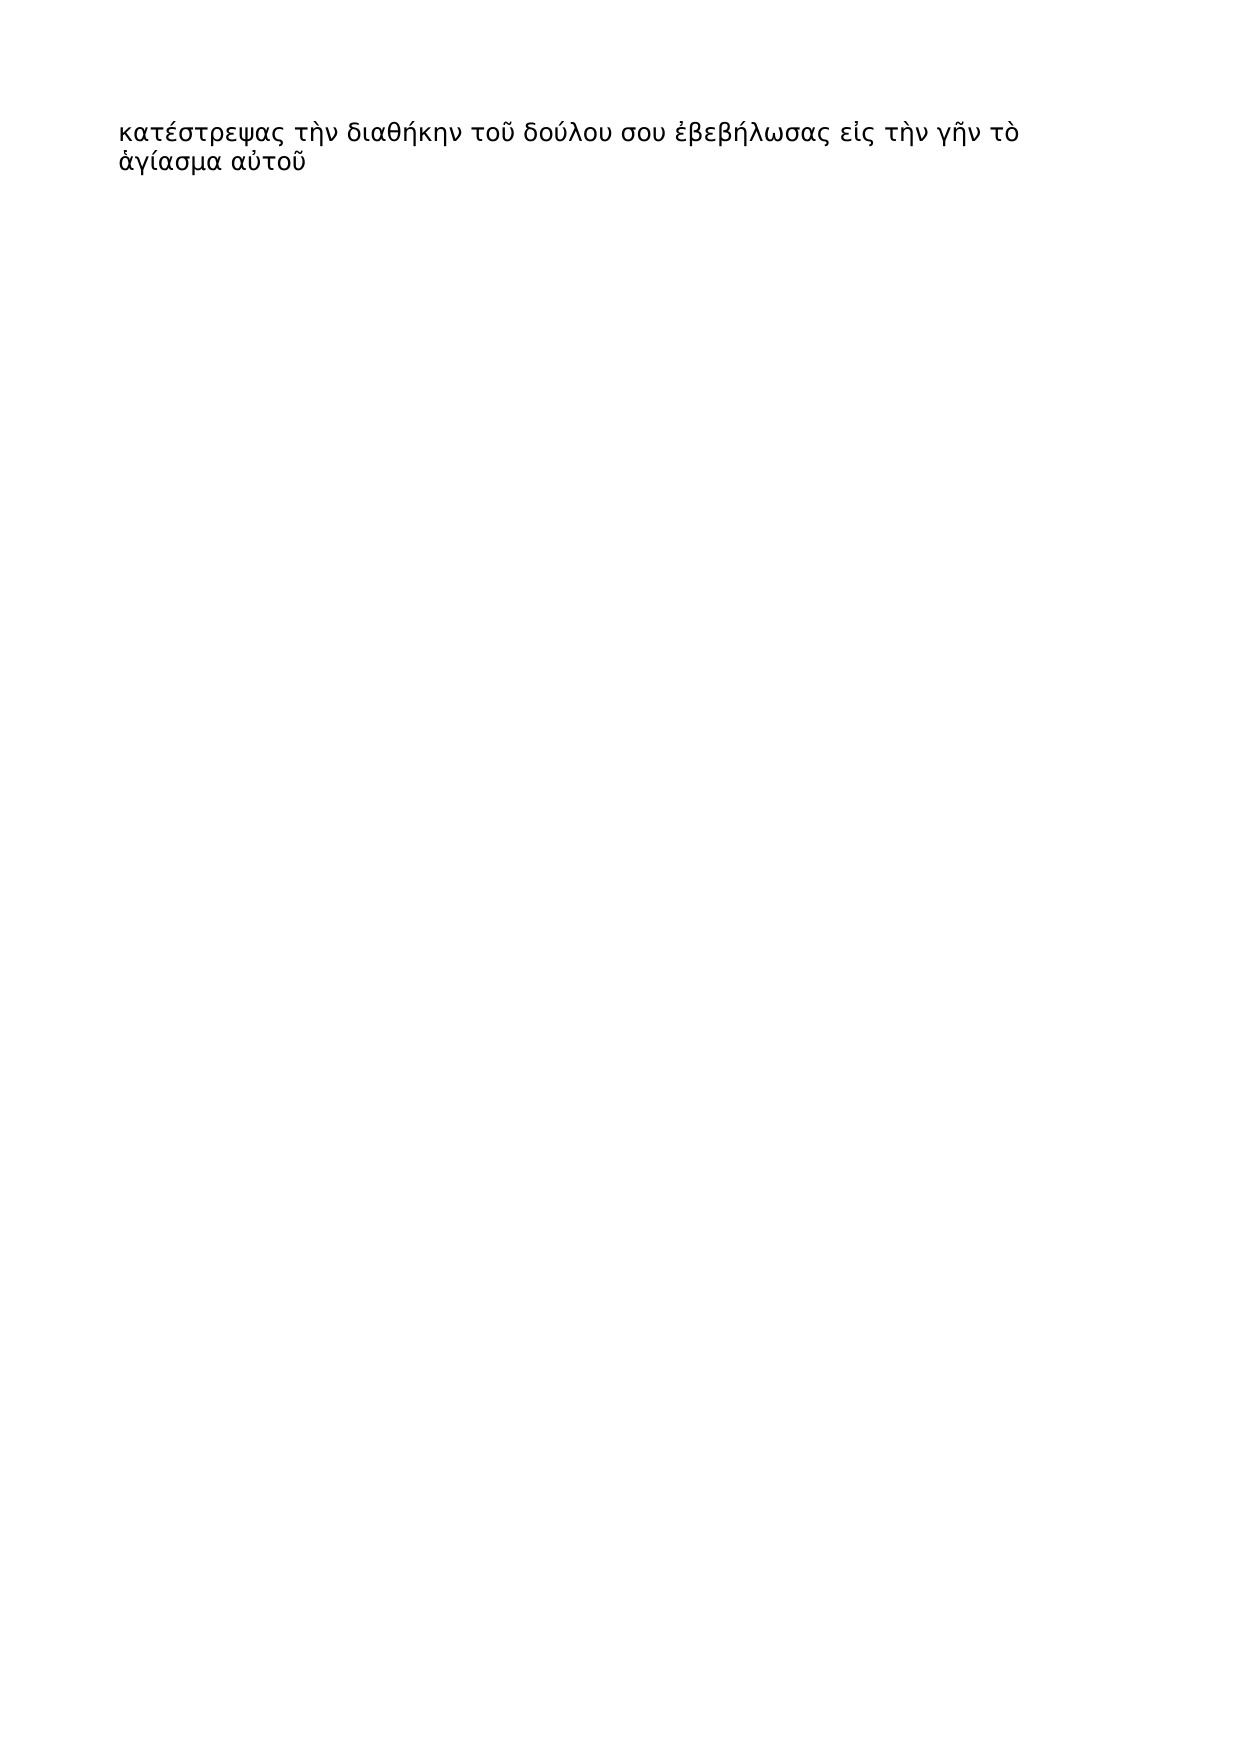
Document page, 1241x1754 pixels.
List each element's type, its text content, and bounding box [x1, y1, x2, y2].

text κατέστρεψας τὴν διαθήκην τοῦ δούλου σου ἐβεβήλωσας εἰς τὴν γῆν τὸ ἁγίασμα αὐτοῦ [118, 118, 1122, 176]
